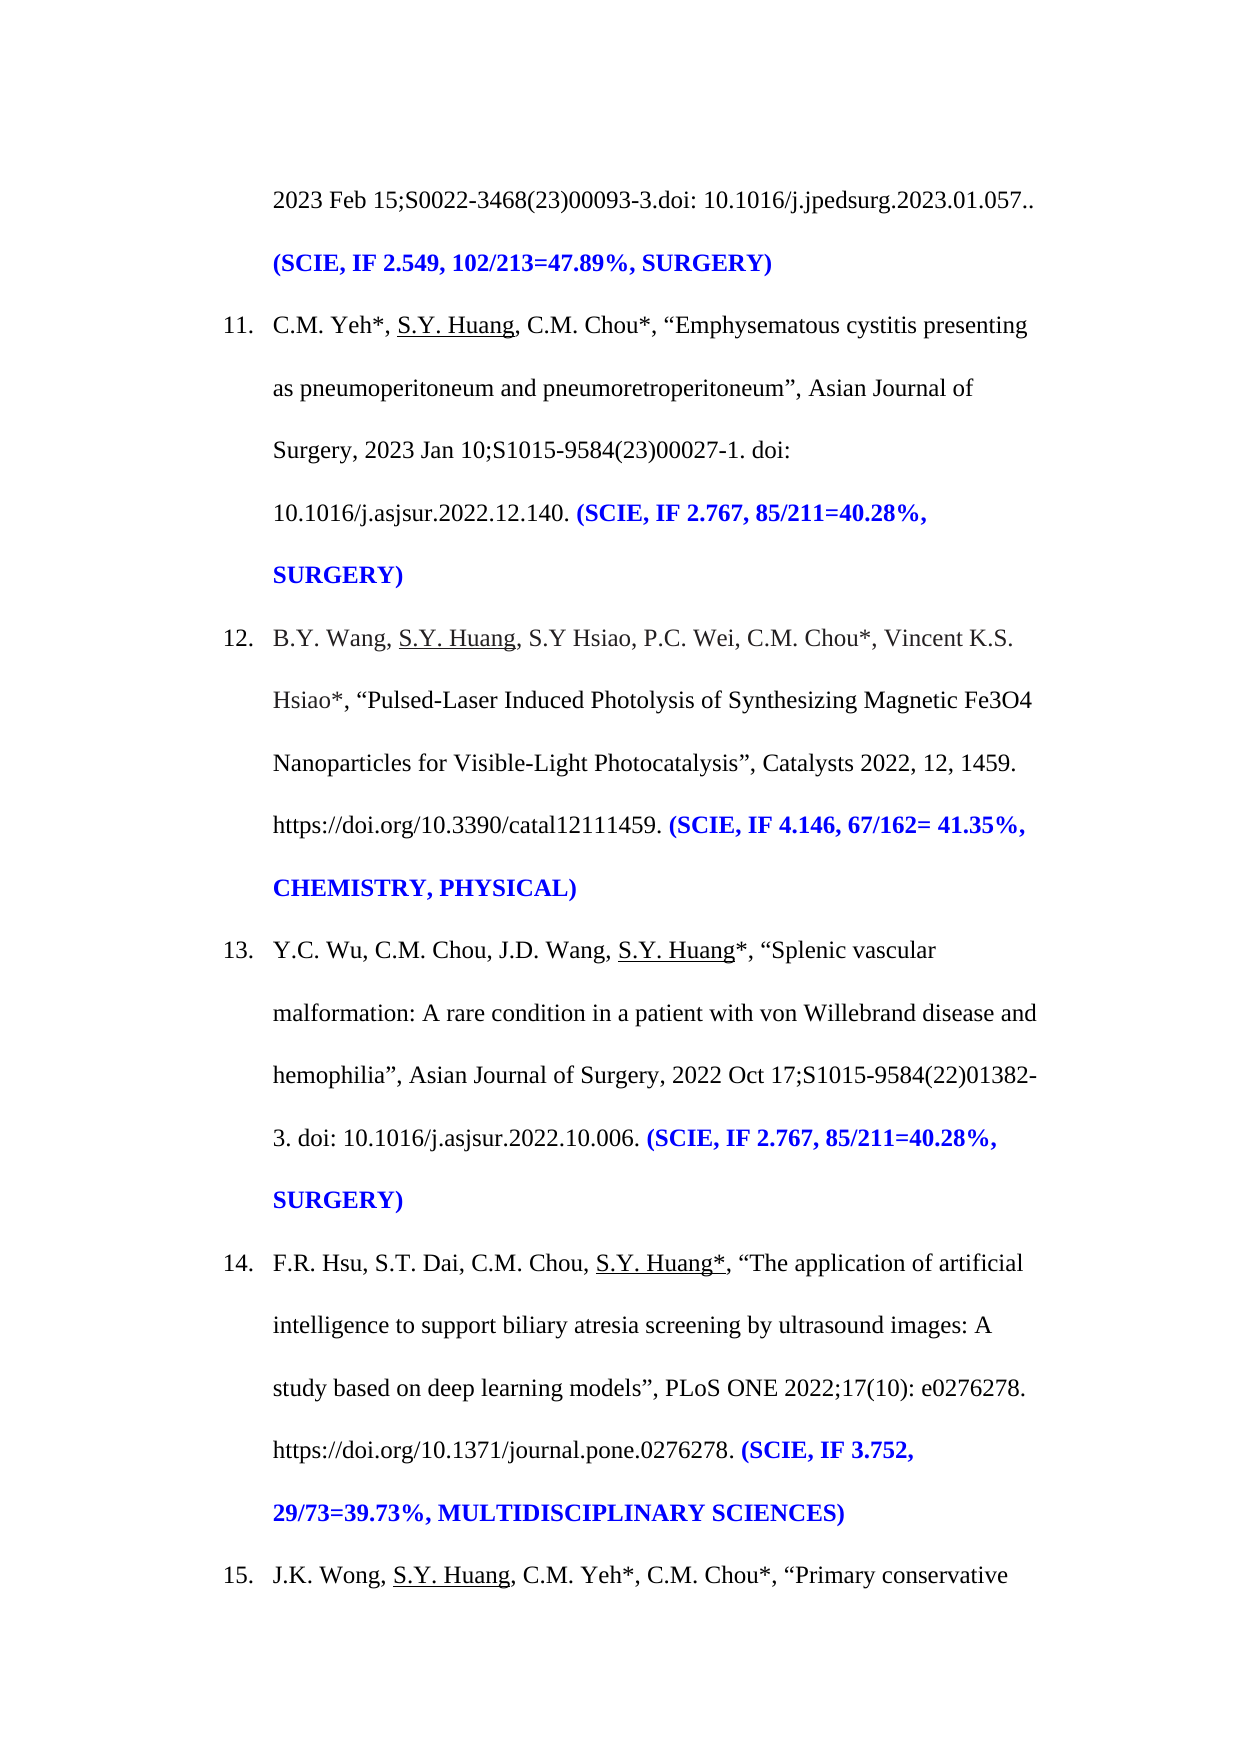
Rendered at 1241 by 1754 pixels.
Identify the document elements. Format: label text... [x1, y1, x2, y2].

list B.Y. Wang, S.Y. Huang, S.Y Hsiao, P.C. Wei, C.M. Chou*, Vincent K.S. Hsiao*, “Pulsed-Laser Induced Photolysis of Synthesizing Magnetic Fe3O4 Nanoparticles for Visible-Light Photocatalysis”, Catalysts 2022, 12, 1459. https://doi.org/10.3390/catal12111459. (SCIE, IF 4.146, 67/162= 41.35%, CHEMISTRY, PHYSICAL) [223, 596, 1053, 908]
list F.R. Hsu, S.T. Dai, C.M. Chou, S.Y. Huang*, “The application of artificial intelligence to support biliary atresia screening by ultrasound images: A study based on deep learning models”, PLoS ONE 2022;17(10): e0276278. https://doi.org/10.1371/journal.pone.0276278. (SCIE, IF 3.752, 29/73=39.73%, MULTIDISCIPLINARY SCIENCES) [223, 1221, 1053, 1533]
list C.M. Yeh*, S.Y. Huang, C.M. Chou*, “Emphysematous cystitis presenting as pneumoperitoneum and pneumoretroperitoneum”, Asian Journal of Surgery, 2023 Jan 10;S1015-9584(23)00027-1. doi: 10.1016/j.asjsur.2022.12.140. (SCIE, IF 2.767, 85/211=40.28%, SURGERY) [223, 283, 1053, 596]
list 2023 Feb 15;S0022-3468(23)00093-3.doi: 10.1016/j.jpedsurg.2023.01.057.. (SCIE, IF 2.549, 102/213=47.89%, SURGERY) [223, 158, 1053, 283]
list Y.C. Wu, C.M. Chou, J.D. Wang, S.Y. Huang*, “Splenic vascular malformation: A rare condition in a patient with von Willebrand disease and hemophilia”, Asian Journal of Surgery, 2022 Oct 17;S1015-9584(22)01382-3. doi: 10.1016/j.asjsur.2022.10.006. (SCIE, IF 2.767, 85/211=40.28%, SURGERY) [223, 908, 1053, 1221]
list J.K. Wong, S.Y. Huang, C.M. Yeh*, C.M. Chou*, “Primary conservative [223, 1533, 1053, 1596]
